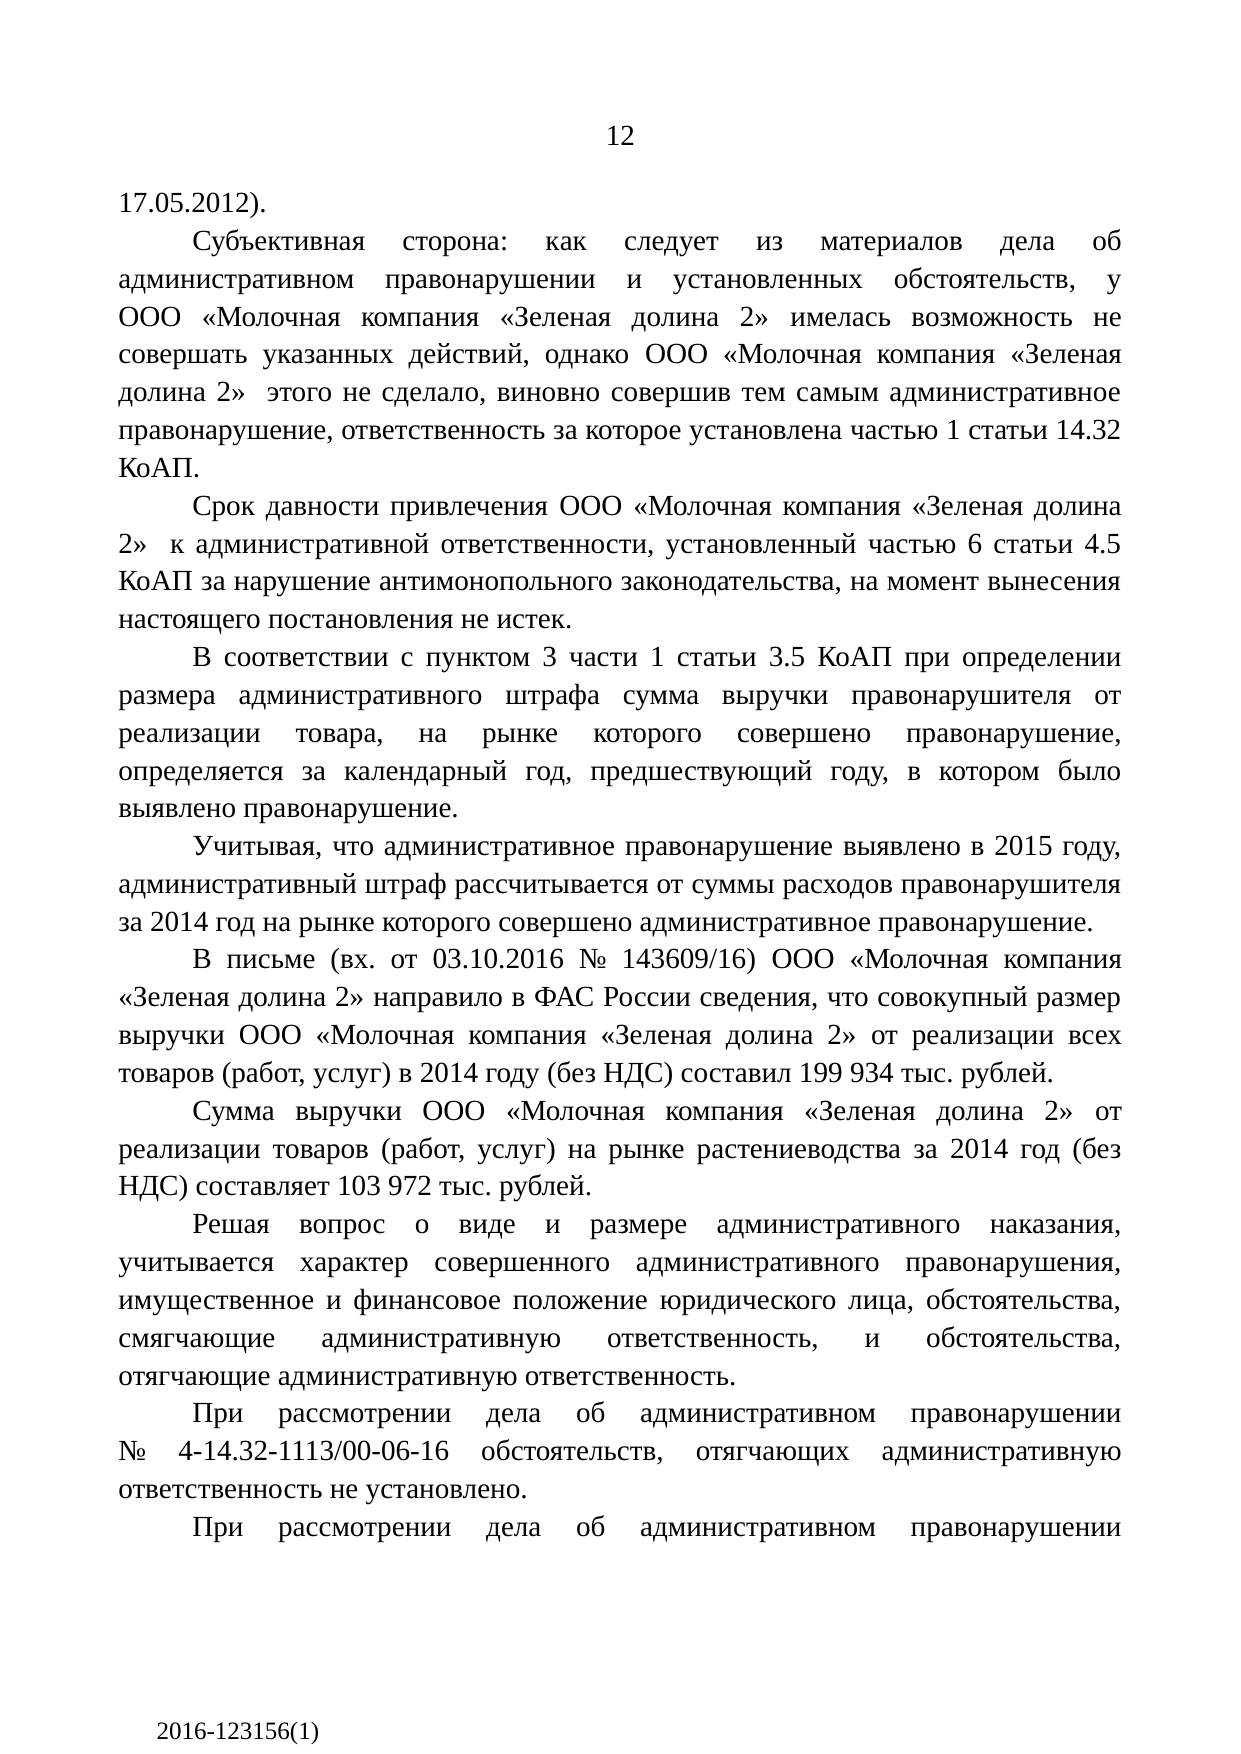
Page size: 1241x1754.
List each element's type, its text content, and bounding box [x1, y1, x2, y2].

text Учитывая, что административное правонарушение выявлено в 2015 году, административный штраф рассчитывается от суммы расходов правонарушителя за 2014 год на рынке которого совершено административное правонарушение. [118, 824, 1122, 937]
text Срок давности привлечения ООО «Молочная компания «Зеленая долина 2» к административной ответственности, установленный частью 6 статьи 4.5 КоАП за нарушение антимонопольного законодательства, на момент вынесения настоящего постановления не истек. [118, 484, 1122, 635]
text При рассмотрении дела об административном правонарушении № 4-14.32-1113/00-06-16 обстоятельств, отягчающих административную ответственность не установлено. [118, 1391, 1122, 1504]
text Сумма выручки ООО «Молочная компания «Зеленая долина 2» от реализации товаров (работ, услуг) на рынке растениеводства за 2014 год (без НДС) составляет 103 972 тыс. рублей. [118, 1089, 1122, 1202]
text Субъективная сторона: как следует из материалов дела об административном правонарушении и установленных обстоятельств, у ООО «Молочная компания «Зеленая долина 2» имелась возможность не совершать указанных действий, однако ООО «Молочная компания «Зеленая долина 2» этого не сделало, виновно совершив тем самым административное правонарушение, ответственность за которое установлена частью 1 статьи 14.32 КоАП. [118, 219, 1122, 484]
text Решая вопрос о виде и размере административного наказания, учитывается характер совершенного административного правонарушения, имущественное и финансовое положение юридического лица, обстоятельства, смягчающие административную ответственность, и обстоятельства, отягчающие административную ответственность. [118, 1202, 1122, 1391]
text 17.05.2012). [118, 181, 1122, 219]
text В письме (вх. от 03.10.2016 № 143609/16) ООО «Молочная компания «Зеленая долина 2» направило в ФАС России сведения, что совокупный размер выручки ООО «Молочная компания «Зеленая долина 2» от реализации всех товаров (работ, услуг) в 2014 году (без НДС) составил 199 934 тыс. рублей. [118, 937, 1122, 1089]
text При рассмотрении дела об административном правонарушении [118, 1504, 1122, 1542]
text В соответствии с пунктом 3 части 1 статьи 3.5 КоАП при определении размера административного штрафа сумма выручки правонарушителя от реализации товара, на рынке которого совершено правонарушение, определяется за календарный год, предшествующий году, в котором было выявлено правонарушение. [118, 635, 1122, 824]
